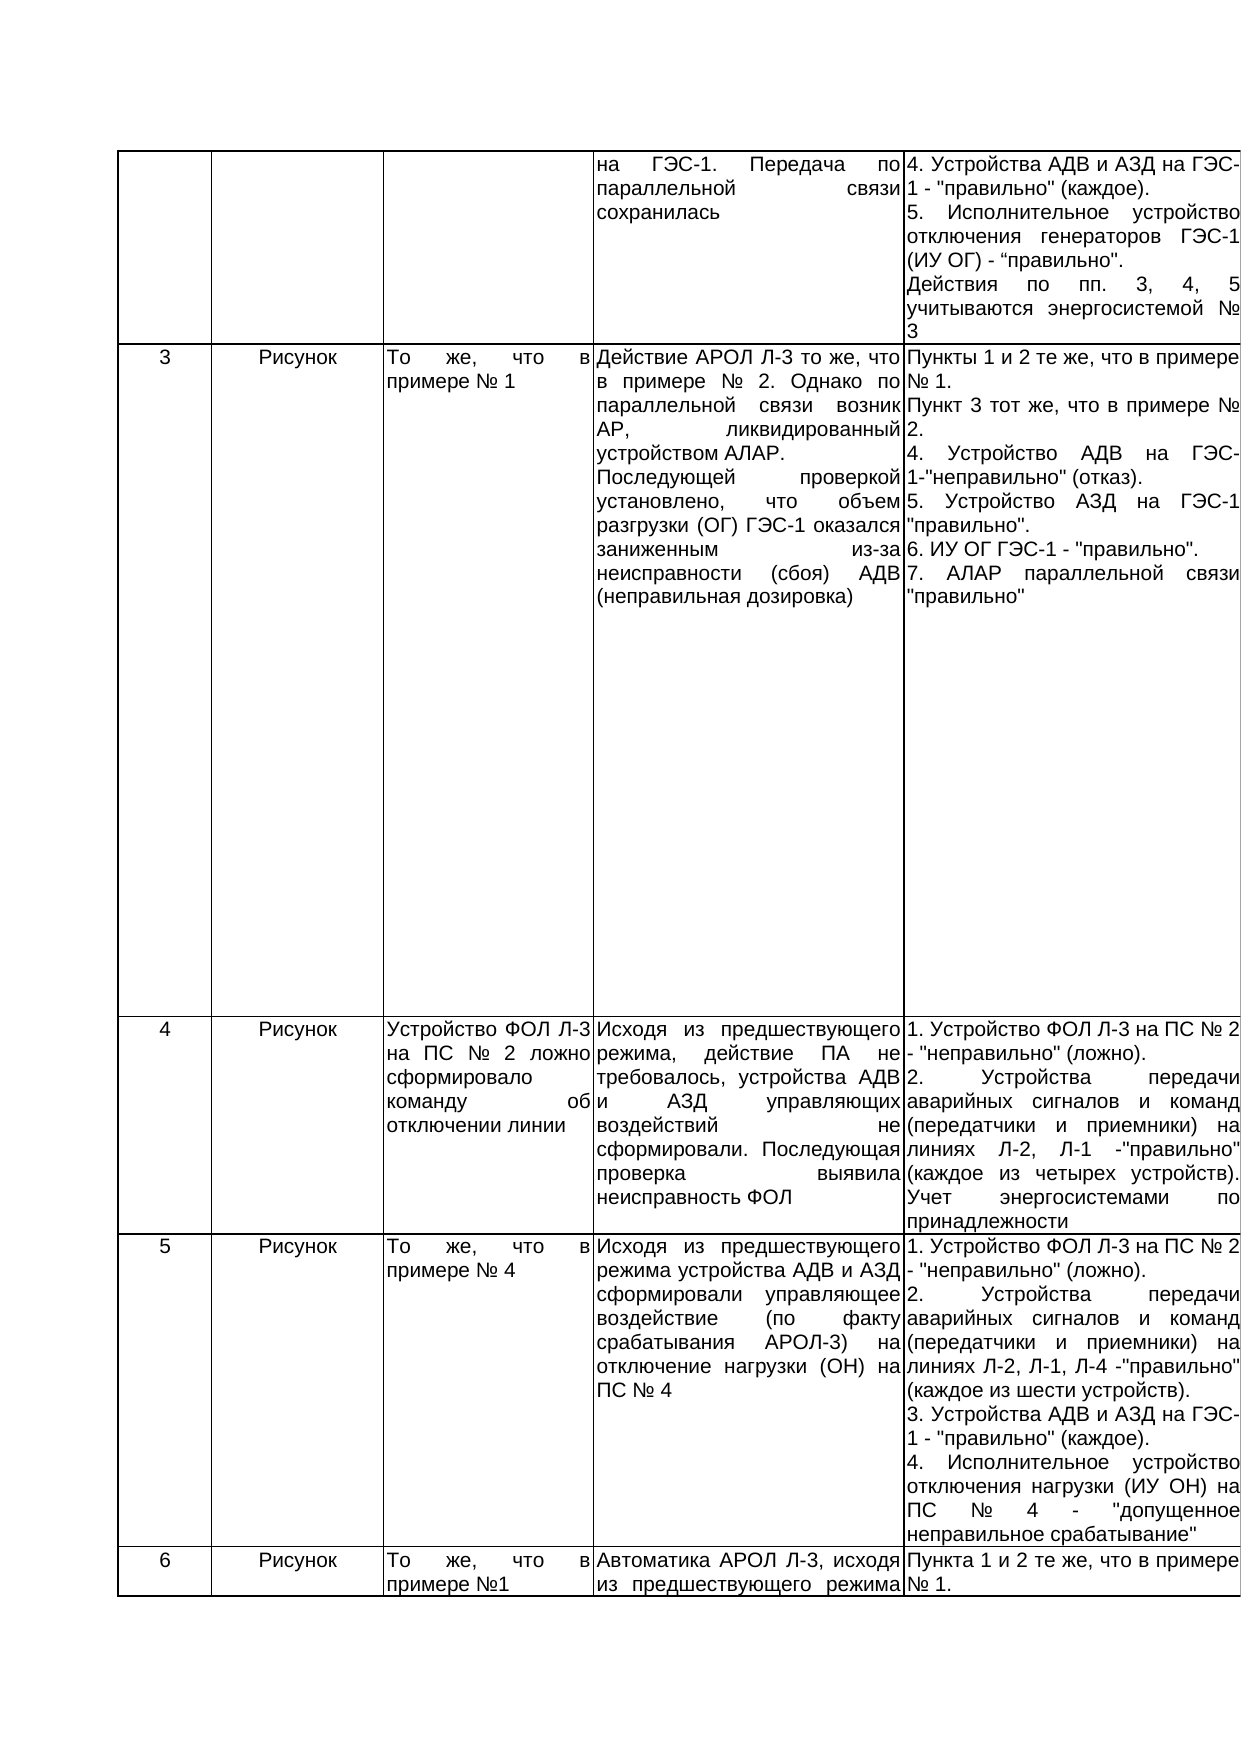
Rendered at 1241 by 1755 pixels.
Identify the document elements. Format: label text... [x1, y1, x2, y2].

table_cell Устройство ФОЛ Л-3 на ПС № 2 ложно сформировало команду об отключении линии [384, 1017, 593, 1233]
table_cell Рисунок [212, 345, 383, 1016]
table_cell 1. Устройство ФОЛ Л-3 на ПС № 2 - "неправильно" (ложно). 2. Устройства передачи аварийных сигналов и команд (передатчики и приемники) на линиях Л-2, Л-1, Л-4 -"правильно" (каждое из шести устройств). 3. Устройства АДВ и АЗД на ГЭС-1 - "правильно" (каждое). 4. Исполнительное устройство отключения нагрузки (ИУ ОН) на ПС № 4 - "допущенное неправильное срабатывание" [905, 1235, 1240, 1546]
table_cell Рисунок [212, 1547, 383, 1595]
table_cell Пункта 1 и 2 те же, что в примере № 1. [905, 1547, 1240, 1595]
table_cell [212, 152, 383, 343]
table_cell То же, что в примере № 4 [384, 1235, 593, 1546]
table_cell 1. Устройство ФОЛ Л-3 на ПС № 2 - "неправильно" (ложно). 2. Устройства передачи аварийных сигналов и команд (передатчики и приемники) на линиях Л-2, Л-1 -"правильно" (каждое из четырех устройств). Учет энергосистемами по принадлежности [905, 1017, 1240, 1233]
table_cell Пункты 1 и 2 те же, что в примере № 1. Пункт 3 тот же, что в примере № 2. 4. Устройство АДВ на ГЭС-1-"неправильно" (отказ). 5. Устройство АЗД на ГЭС-1 "правильно". 6. ИУ ОГ ГЭС-1 - "правильно". 7. АЛАР параллельной связи "правильно" [905, 345, 1240, 1016]
table_cell Исходя из предшествующего режима, действие ПА не требовалось, устройства АДВ и АЗД управляющих воздействий не сформировали. Последующая проверка выявила неисправность ФОЛ [594, 1017, 903, 1233]
table_cell [119, 152, 211, 343]
table_cell Исходя из предшествующего режима устройства АДВ и АЗД сформировали управляющее воздействие (по факту срабатывания АРОЛ-3) на отключение нагрузки (ОН) на ПС № 4 [594, 1235, 903, 1546]
table_cell Рисунок [212, 1017, 383, 1233]
table_cell 5 [119, 1235, 211, 1546]
table_cell То же, что в примере №1 [384, 1547, 593, 1595]
table_cell 4 [119, 1017, 211, 1233]
table_cell 4. Устройства АДВ и АЗД на ГЭС-1 - "правильно" (каждое). 5. Исполнительное устройство отключения генераторов ГЭС-1 (ИУ ОГ) - “правильно". Действия по пп. 3, 4, 5 учитываются энергосистемой № 3 [905, 152, 1240, 343]
table_cell Действие АРОЛ Л-3 то же, что в примере № 2. Однако по параллельной связи возник АР, ликвидированный устройством АЛАР. Последующей проверкой установлено, что объем разгрузки (ОГ) ГЭС-1 оказался заниженным из-за неисправности (сбоя) АДВ (неправильная дозировка) [594, 345, 903, 1016]
table_cell 6 [119, 1547, 211, 1595]
table_cell 3 [119, 345, 211, 1016]
table_cell [384, 152, 593, 343]
table_cell на ГЭС-1. Передача по параллельной связи сохранилась [594, 152, 903, 343]
table_cell Рисунок [212, 1235, 383, 1546]
table_cell Автоматика АРОЛ Л-3, исходя из предшествующего режима [594, 1547, 903, 1595]
table_cell То же, что в примере № 1 [384, 345, 593, 1016]
